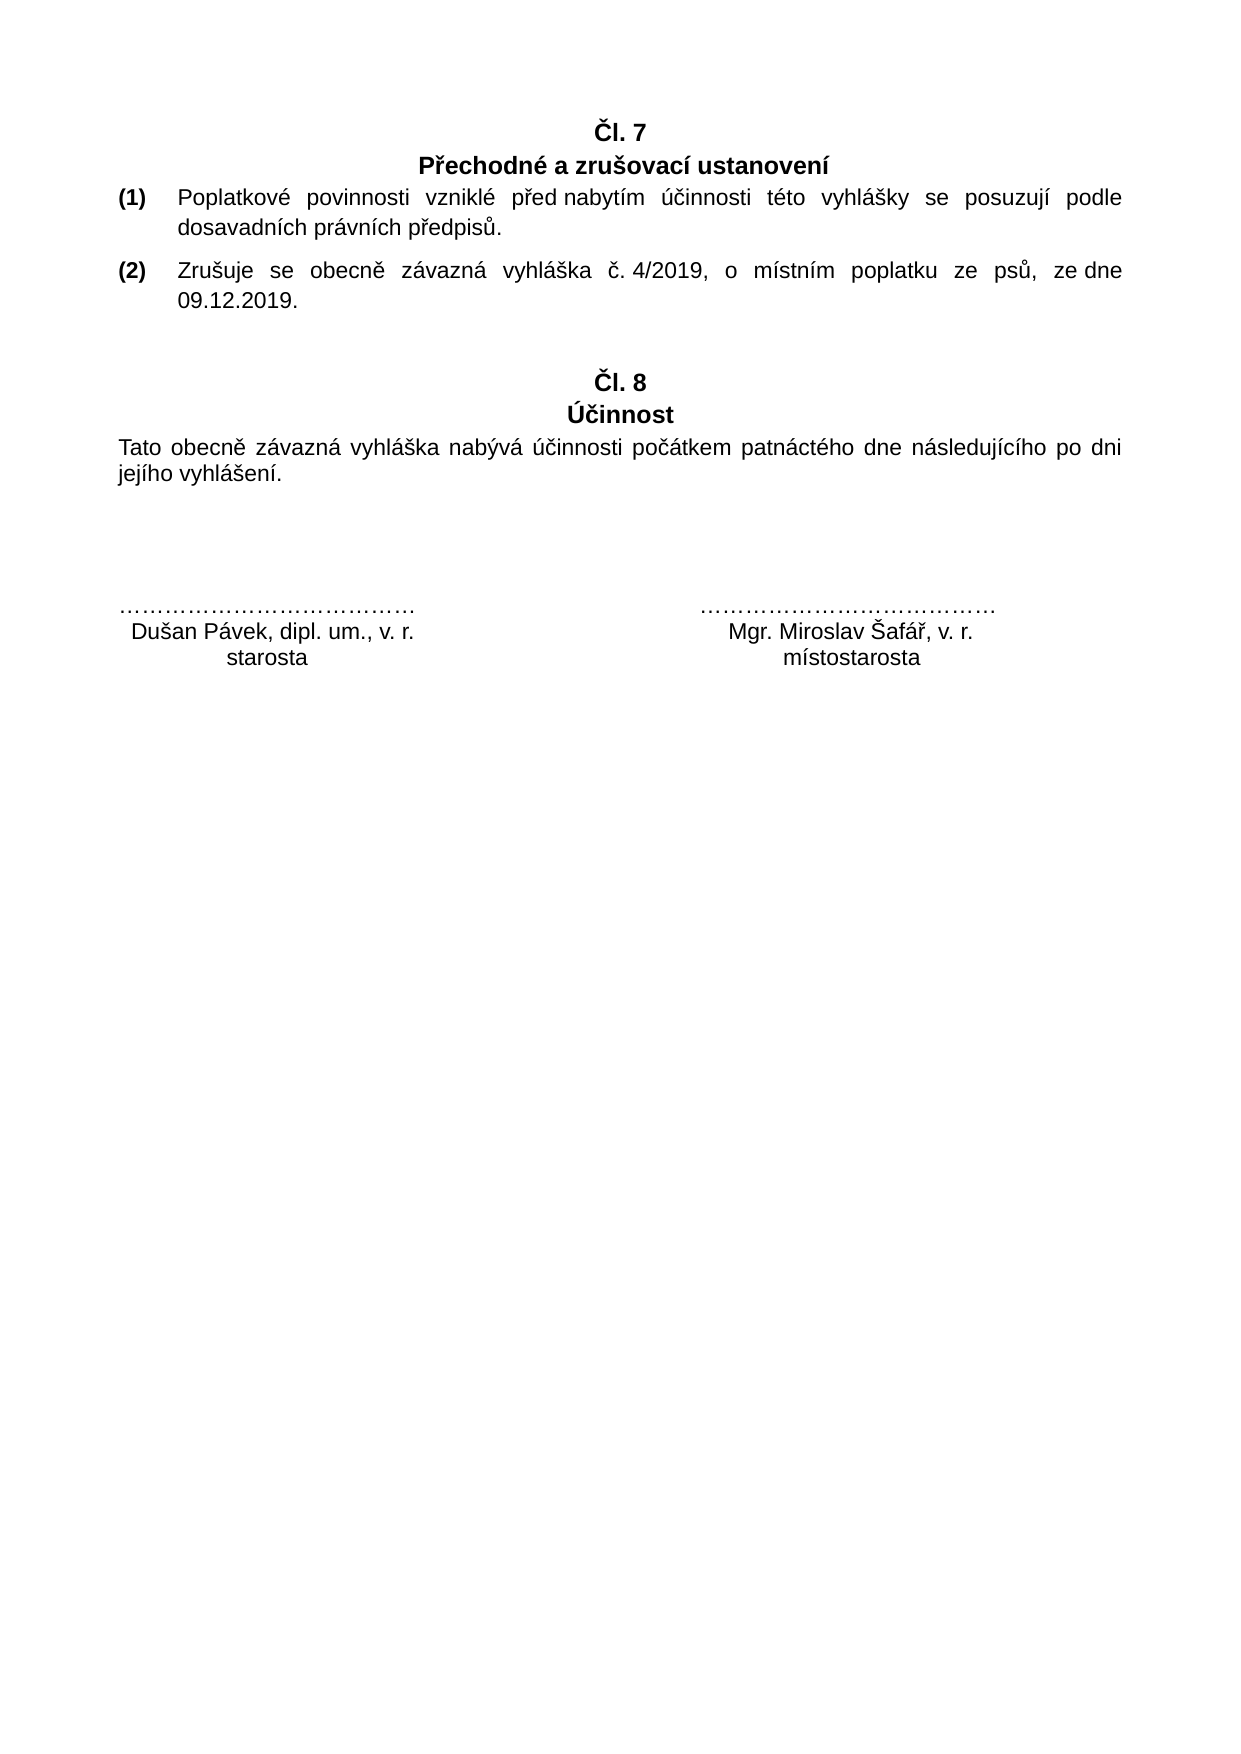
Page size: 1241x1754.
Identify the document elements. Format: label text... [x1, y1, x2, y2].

subtitle Čl. 8 Účinnost [118, 367, 1122, 429]
text Tato obecně závazná vyhláška nabývá účinnosti počátkem patnáctého dne následujícího po dni jejího vyhlášení. [118, 433, 1122, 486]
text ………………………………… ………………………………… [118, 592, 1122, 618]
list Zrušuje se obecně závazná vyhláška č. 4/2019, o místním poplatku ze psů, ze dne 09.12.2019. [118, 257, 1122, 314]
subtitle Čl. 7 Přechodné a zrušovací ustanovení [118, 118, 1122, 180]
text Dušan Pávek, dipl. um., v. r. Mgr. Miroslav Šafář, v. r. [118, 618, 1122, 644]
text starosta místostarosta [118, 644, 1122, 671]
list Poplatkové povinnosti vzniklé před nabytím účinnosti této vyhlášky se posuzují podle dosavadních právních předpisů. [118, 184, 1122, 241]
